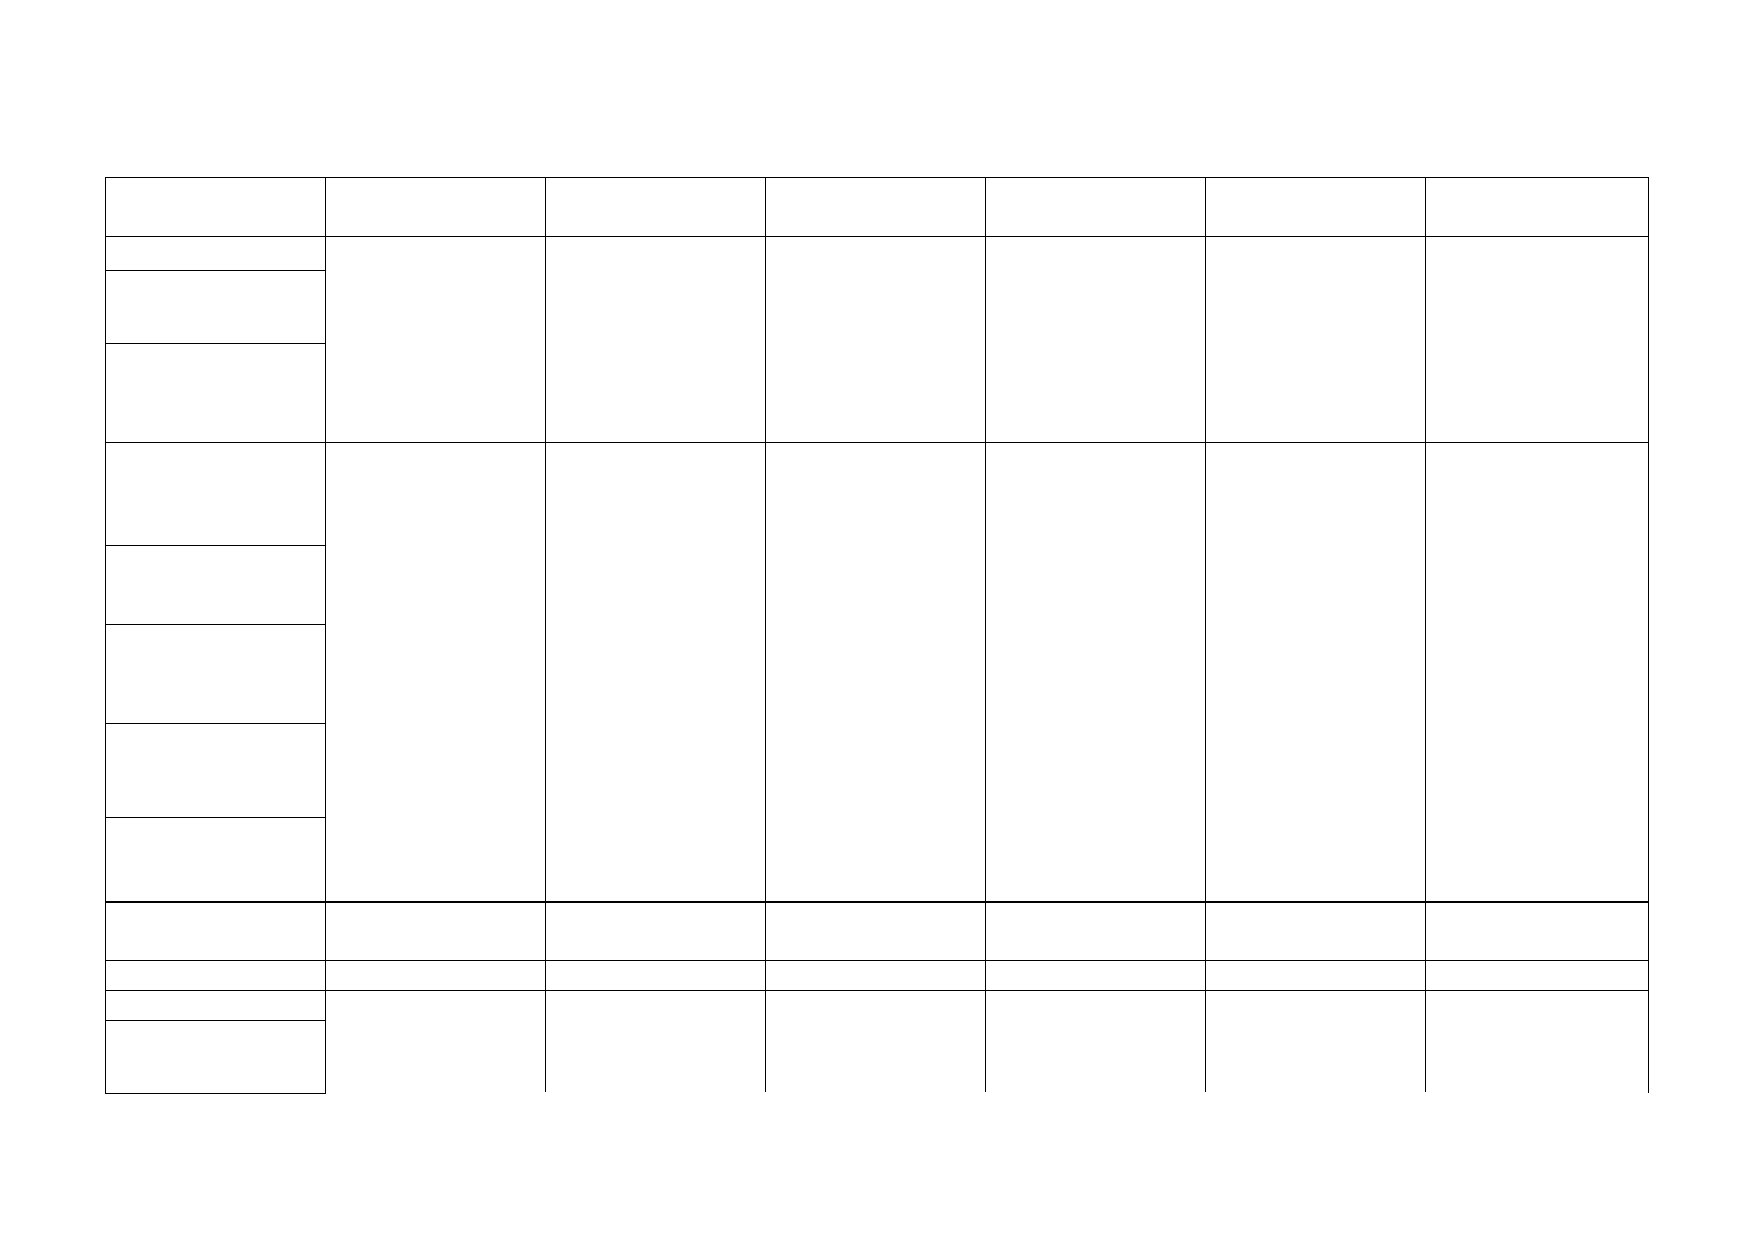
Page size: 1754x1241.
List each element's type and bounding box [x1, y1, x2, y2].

table_cell [1205, 1020, 1425, 1093]
table_cell [986, 178, 1205, 236]
table_cell [546, 237, 765, 269]
table_cell [326, 903, 545, 960]
table_cell [326, 443, 545, 545]
table_cell [106, 443, 325, 545]
table_cell [986, 624, 1205, 723]
table_cell [1426, 270, 1648, 343]
table_cell [106, 625, 325, 723]
table_cell [1206, 237, 1425, 269]
table_cell [985, 1020, 1205, 1093]
table_cell [326, 991, 545, 1019]
table_cell [106, 818, 325, 901]
table_cell [326, 270, 545, 343]
table_cell [106, 1021, 325, 1093]
table_cell [766, 624, 985, 723]
table_cell [1206, 723, 1425, 817]
table_cell [326, 961, 545, 990]
table_cell [1426, 178, 1648, 236]
table_cell [1426, 443, 1648, 545]
table_cell [106, 271, 325, 343]
table_cell [1206, 991, 1425, 1019]
table_cell [1426, 237, 1648, 269]
table_cell [986, 270, 1205, 343]
table_cell [546, 991, 765, 1019]
table_cell [766, 443, 985, 545]
table_cell [1426, 545, 1648, 623]
table_cell [1206, 961, 1425, 990]
table_cell [326, 343, 545, 442]
table_cell [1426, 723, 1648, 817]
table_cell [1426, 903, 1648, 960]
table_cell [766, 991, 985, 1019]
table_cell [1426, 961, 1648, 990]
table_cell [986, 545, 1205, 623]
table_cell [1206, 624, 1425, 723]
table_cell [326, 237, 545, 269]
table_cell [106, 344, 325, 442]
table_cell [986, 903, 1205, 960]
table_cell [986, 343, 1205, 442]
table_cell [106, 724, 325, 817]
table_cell [326, 624, 545, 723]
table_cell [326, 545, 545, 623]
table_cell [546, 961, 765, 990]
table_cell [766, 903, 985, 960]
table_cell [766, 545, 985, 623]
table_cell [546, 624, 765, 723]
table_cell [546, 343, 765, 442]
table_cell [1426, 817, 1648, 901]
table_cell [1206, 343, 1425, 442]
table_cell [546, 443, 765, 545]
table_cell [546, 545, 765, 623]
table_cell [766, 961, 985, 990]
table_cell [1206, 545, 1425, 623]
table_cell [326, 1020, 545, 1093]
table_cell [546, 723, 765, 817]
table_cell [106, 546, 325, 623]
table_cell [1425, 1020, 1648, 1093]
table_cell [1206, 817, 1425, 901]
table_cell [326, 178, 545, 236]
table_cell [766, 817, 985, 901]
table_cell [986, 723, 1205, 817]
table_cell [1206, 270, 1425, 343]
table_cell [106, 178, 325, 236]
table_cell [766, 723, 985, 817]
table_cell [1426, 343, 1648, 442]
table_cell [986, 237, 1205, 269]
table_cell [766, 270, 985, 343]
table_cell [986, 443, 1205, 545]
table_cell [986, 961, 1205, 990]
table_cell [546, 270, 765, 343]
table_cell [986, 991, 1205, 1019]
table_cell [1206, 178, 1425, 236]
table_cell [546, 817, 765, 901]
table_cell [1206, 903, 1425, 960]
table_cell [326, 723, 545, 817]
table_cell [545, 1020, 765, 1093]
table_cell [766, 343, 985, 442]
table_cell [546, 178, 765, 236]
table_cell [106, 991, 325, 1019]
table_cell [765, 1020, 985, 1093]
table_cell [986, 817, 1205, 901]
table_cell [1206, 443, 1425, 545]
table_cell [106, 961, 325, 990]
table_cell [106, 237, 325, 269]
table_cell [106, 903, 325, 960]
table_cell [1426, 991, 1648, 1019]
table_cell [546, 903, 765, 960]
table_cell [766, 237, 985, 269]
table_cell [326, 817, 545, 901]
table_cell [1426, 624, 1648, 723]
table_cell [766, 178, 985, 236]
